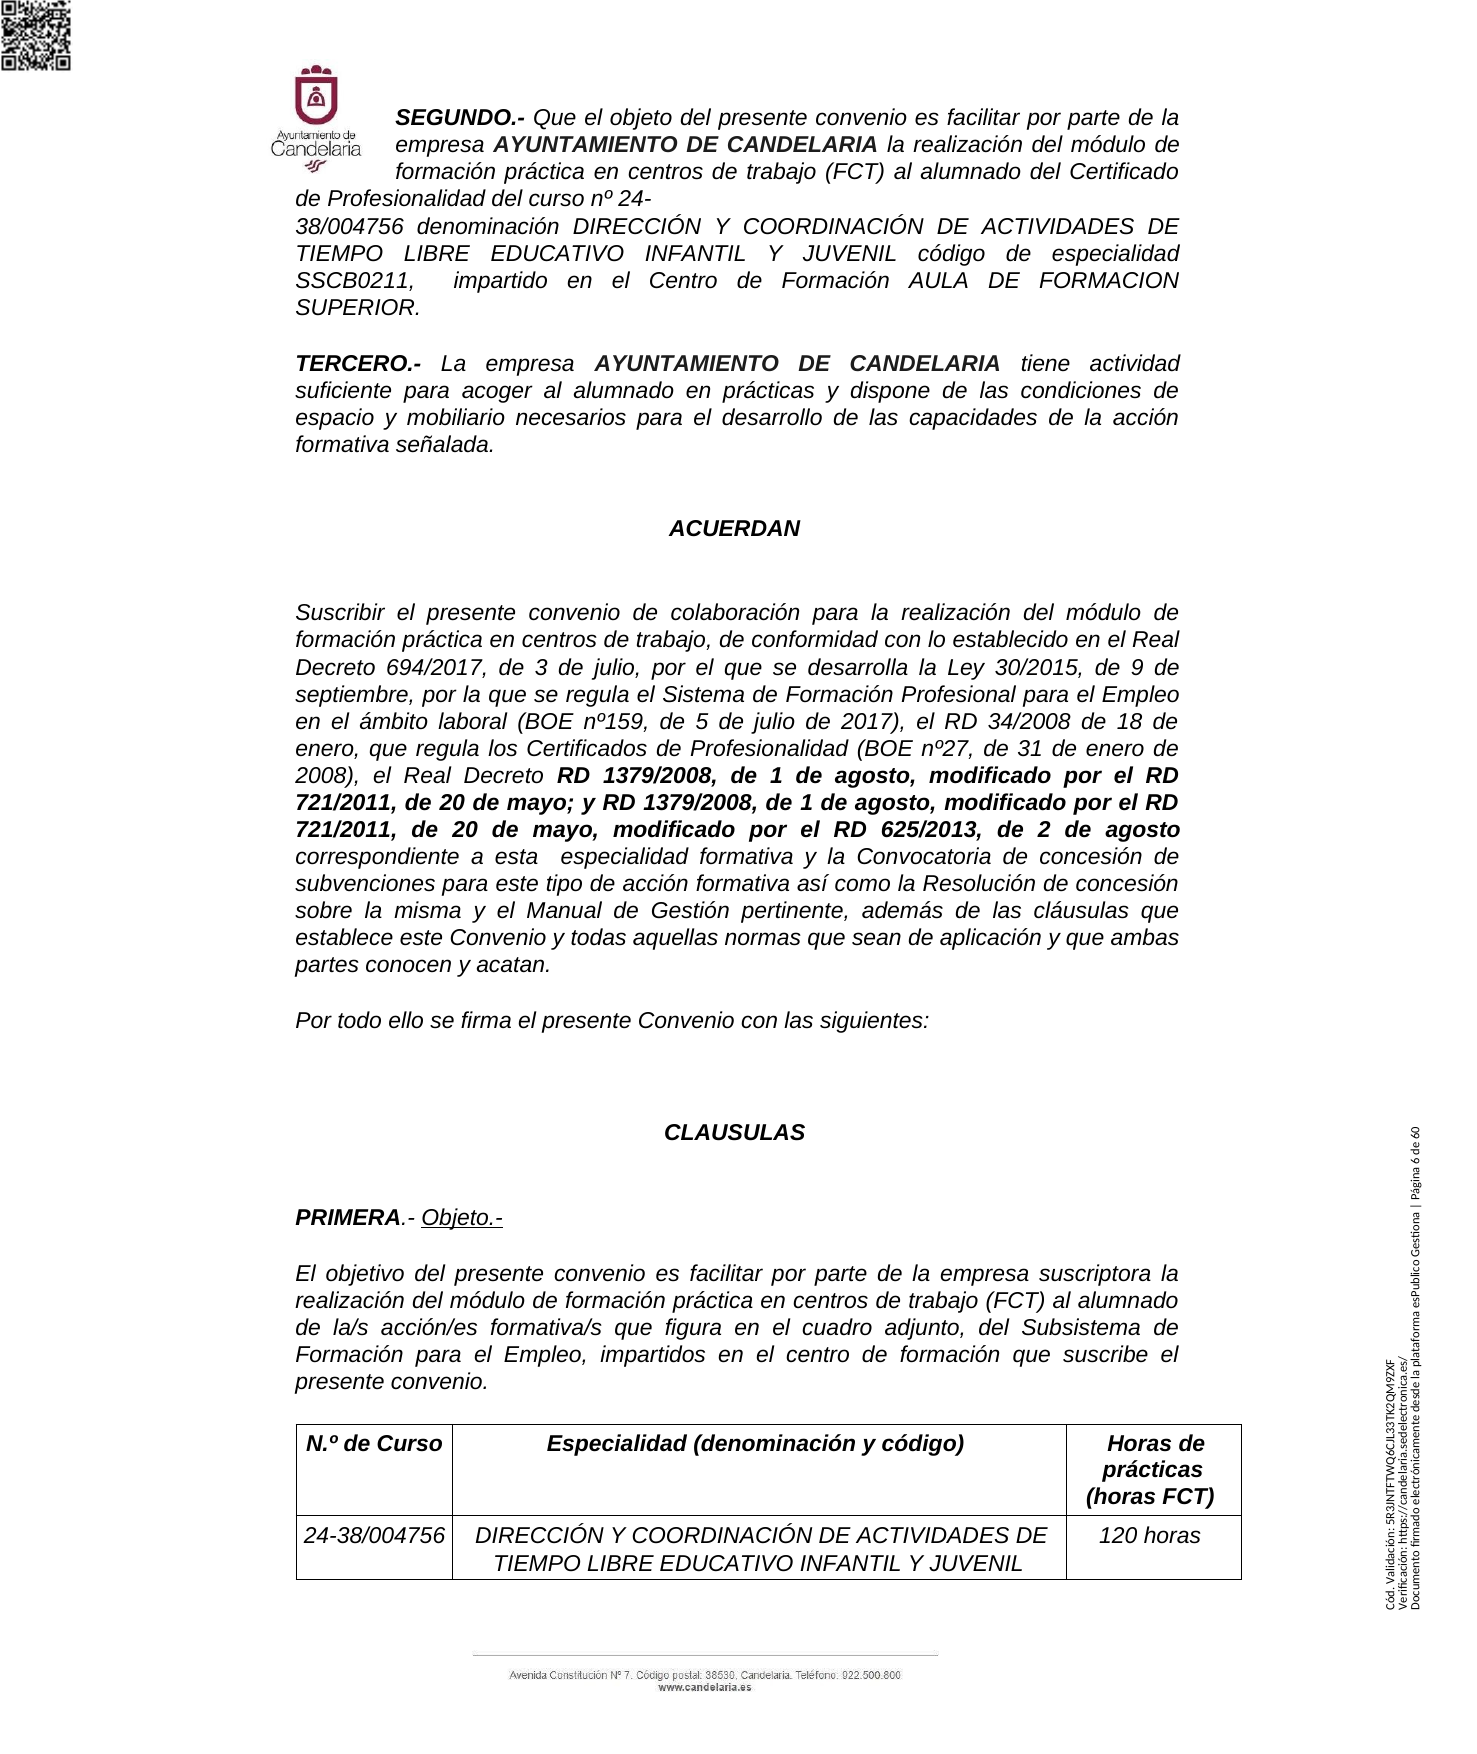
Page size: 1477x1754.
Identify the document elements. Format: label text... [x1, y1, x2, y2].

subtitle ACUERDAN [267, 515, 1211, 541]
table_header Horas de prácticas (horas FCT) [1067, 1425, 1241, 1515]
table_header Especialidad (denominación y código) [453, 1425, 1066, 1515]
text Suscribir el presente convenio de colaboración para la realización del módulo de formación práctica en centros de trabajo, de conformidad con lo establecido en el Real Decreto 694/2017, de 3 de julio, por el que se desarrolla la Ley 30/2015, de 9 de septiembre, por la que se regula el Sistema de Formación Profesional para el Empleo en el ámbito laboral (BOE nº159, de 5 de julio de 2017), el RD 34/2008 de 18 de enero, que regula los Certificados de Profesionalidad (BOE nº27, de 31 de enero de 2008), el Real Decreto RD 1379/2008, de 1 de agosto, modificado por el RD 721/2011, de 20 de mayo; y RD 1379/2008, de 1 de agosto, modificado por el RD 721/2011, de 20 de mayo, modificado por el RD 625/2013, de 2 de agosto correspondiente a esta especialidad formativa y la Convocatoria de concesión de subvenciones para este tipo de acción formativa así como la Resolución de concesión sobre la misma y el Manual de Gestión pertinente, además de las cláusulas que establece este Convenio y todas aquellas normas que sean de aplicación y que ambas partes conocen y acatan. [295, 599, 1182, 978]
table_cell 24-38/004756 [297, 1516, 452, 1579]
text SEGUNDO.- Que el objeto del presente convenio es facilitar por parte de la empresa AYUNTAMIENTO DE CANDELARIA la realización del módulo de formación práctica en centros de trabajo (FCT) al alumnado del Certificado de Profesionalidad del curso nº 24- [295, 104, 1182, 211]
subtitle CLAUSULAS [267, 1119, 1211, 1146]
text 38/004756 denominación DIRECCIÓN Y COORDINACIÓN DE ACTIVIDADES DE TIEMPO LIBRE EDUCATIVO INFANTIL Y JUVENIL código de especialidad SSCB0211, impartido en el Centro de Formación AULA DE FORMACION SUPERIOR. [295, 213, 1182, 320]
text PRIMERA.- Objeto.- [295, 1204, 1262, 1230]
text Por todo ello se firma el presente Convenio con las siguientes: [295, 1007, 1182, 1033]
table_cell DIRECCIÓN Y COORDINACIÓN DE ACTIVIDADES DE TIEMPO LIBRE EDUCATIVO INFANTIL Y JUVENIL [453, 1516, 1066, 1579]
table_header N.º de Curso [297, 1425, 452, 1515]
text TERCERO.- La empresa AYUNTAMIENTO DE CANDELARIA tiene actividad suficiente para acoger al alumnado en prácticas y dispone de las condiciones de espacio y mobiliario necesarios para el desarrollo de las capacidades de la acción formativa señalada. [295, 349, 1182, 457]
text El objetivo del presente convenio es facilitar por parte de la empresa suscriptora la realización del módulo de formación práctica en centros de trabajo (FCT) al alumnado de la/s acción/es formativa/s que figura en el cuadro adjunto, del Subsistema de Formación para el Empleo, impartidos en el centro de formación que suscribe el presente convenio. [295, 1259, 1182, 1394]
table_cell 120 horas [1067, 1516, 1241, 1579]
